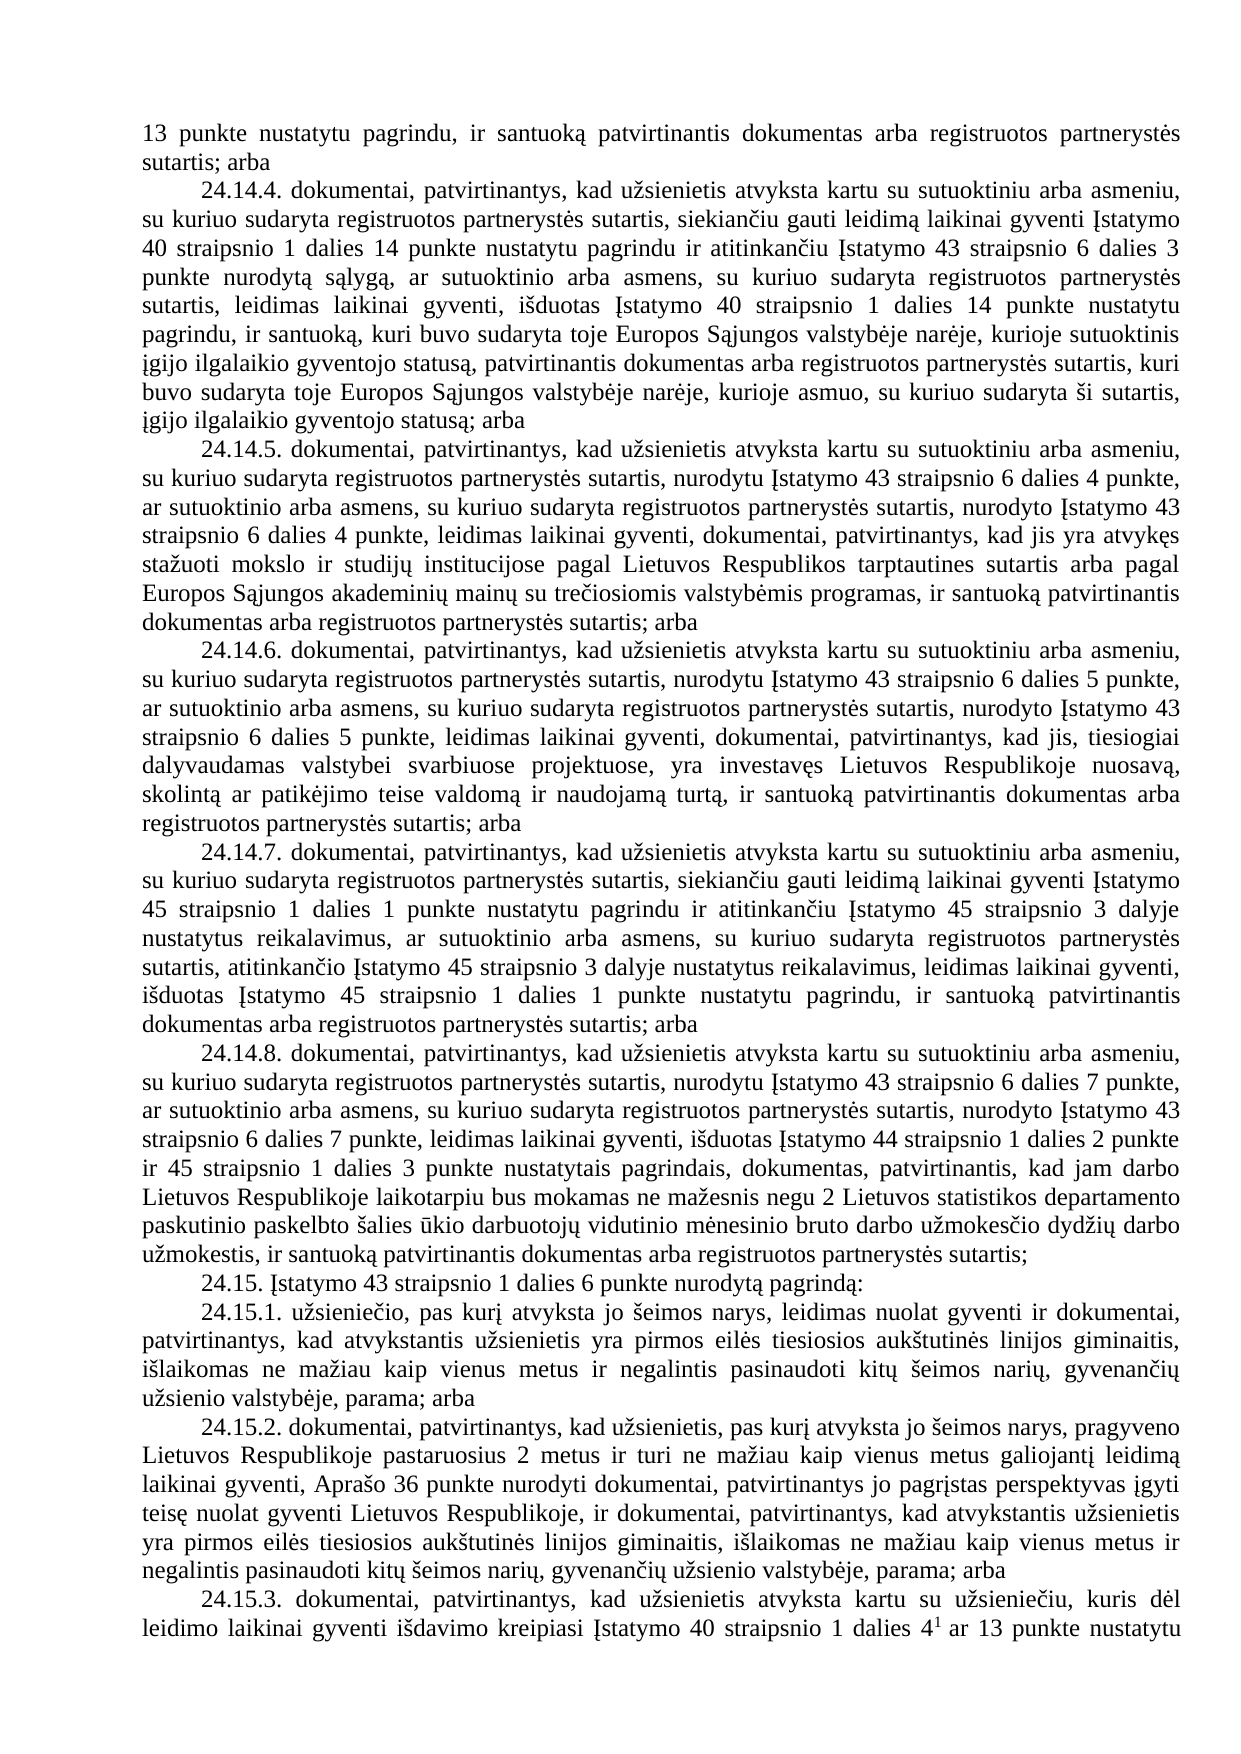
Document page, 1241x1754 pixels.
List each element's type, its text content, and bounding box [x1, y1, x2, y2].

text 24.14.6. dokumentai, patvirtinantys, kad užsienietis atvyksta kartu su sutuoktiniu arba asmeniu, su kuriuo sudaryta registruotos partnerystės sutartis, nurodytu Įstatymo 43 straipsnio 6 dalies 5 punkte, ar sutuoktinio arba asmens, su kuriuo sudaryta registruotos partnerystės sutartis, nurodyto Įstatymo 43 straipsnio 6 dalies 5 punkte, leidimas laikinai gyventi, dokumentai, patvirtinantys, kad jis, tiesiogiai dalyvaudamas valstybei svarbiuose projektuose, yra investavęs Lietuvos Respublikoje nuosavą, skolintą ar patikėjimo teise valdomą ir naudojamą turtą, ir santuoką patvirtinantis dokumentas arba registruotos partnerystės sutartis; arba [142, 636, 1181, 837]
text 24.14.7. dokumentai, patvirtinantys, kad užsienietis atvyksta kartu su sutuoktiniu arba asmeniu, su kuriuo sudaryta registruotos partnerystės sutartis, siekiančiu gauti leidimą laikinai gyventi Įstatymo 45 straipsnio 1 dalies 1 punkte nustatytu pagrindu ir atitinkančiu Įstatymo 45 straipsnio 3 dalyje nustatytus reikalavimus, ar sutuoktinio arba asmens, su kuriuo sudaryta registruotos partnerystės sutartis, atitinkančio Įstatymo 45 straipsnio 3 dalyje nustatytus reikalavimus, leidimas laikinai gyventi, išduotas Įstatymo 45 straipsnio 1 dalies 1 punkte nustatytu pagrindu, ir santuoką patvirtinantis dokumentas arba registruotos partnerystės sutartis; arba [142, 837, 1181, 1038]
text 24.15.2. dokumentai, patvirtinantys, kad užsienietis, pas kurį atvyksta jo šeimos narys, pragyveno Lietuvos Respublikoje pastaruosius 2 metus ir turi ne mažiau kaip vienus metus galiojantį leidimą laikinai gyventi, Aprašo 36 punkte nurodyti dokumentai, patvirtinantys jo pagrįstas perspektyvas įgyti teisę nuolat gyventi Lietuvos Respublikoje, ir dokumentai, patvirtinantys, kad atvykstantis užsienietis yra pirmos eilės tiesiosios aukštutinės linijos giminaitis, išlaikomas ne mažiau kaip vienus metus ir negalintis pasinaudoti kitų šeimos narių, gyvenančių užsienio valstybėje, parama; arba [142, 1412, 1181, 1584]
text 24.15. Įstatymo 43 straipsnio 1 dalies 6 punkte nurodytą pagrindą: [142, 1268, 1181, 1297]
text 13 punkte nustatytu pagrindu, ir santuoką patvirtinantis dokumentas arba registruotos partnerystės sutartis; arba [142, 118, 1181, 176]
text 24.15.3. dokumentai, patvirtinantys, kad užsienietis atvyksta kartu su užsieniečiu, kuris dėl leidimo laikinai gyventi išdavimo kreipiasi Įstatymo 40 straipsnio 1 dalies 41 ar 13 punkte nustatytu [142, 1584, 1181, 1642]
text 24.15.1. užsieniečio, pas kurį atvyksta jo šeimos narys, leidimas nuolat gyventi ir dokumentai, patvirtinantys, kad atvykstantis užsienietis yra pirmos eilės tiesiosios aukštutinės linijos giminaitis, išlaikomas ne mažiau kaip vienus metus ir negalintis pasinaudoti kitų šeimos narių, gyvenančių užsienio valstybėje, parama; arba [142, 1297, 1181, 1412]
text 24.14.5. dokumentai, patvirtinantys, kad užsienietis atvyksta kartu su sutuoktiniu arba asmeniu, su kuriuo sudaryta registruotos partnerystės sutartis, nurodytu Įstatymo 43 straipsnio 6 dalies 4 punkte, ar sutuoktinio arba asmens, su kuriuo sudaryta registruotos partnerystės sutartis, nurodyto Įstatymo 43 straipsnio 6 dalies 4 punkte, leidimas laikinai gyventi, dokumentai, patvirtinantys, kad jis yra atvykęs stažuoti mokslo ir studijų institucijose pagal Lietuvos Respublikos tarptautines sutartis arba pagal Europos Sąjungos akademinių mainų su trečiosiomis valstybėmis programas, ir santuoką patvirtinantis dokumentas arba registruotos partnerystės sutartis; arba [142, 434, 1181, 636]
text 24.14.4. dokumentai, patvirtinantys, kad užsienietis atvyksta kartu su sutuoktiniu arba asmeniu, su kuriuo sudaryta registruotos partnerystės sutartis, siekiančiu gauti leidimą laikinai gyventi Įstatymo 40 straipsnio 1 dalies 14 punkte nustatytu pagrindu ir atitinkančiu Įstatymo 43 straipsnio 6 dalies 3 punkte nurodytą sąlygą, ar sutuoktinio arba asmens, su kuriuo sudaryta registruotos partnerystės sutartis, leidimas laikinai gyventi, išduotas Įstatymo 40 straipsnio 1 dalies 14 punkte nustatytu pagrindu, ir santuoką, kuri buvo sudaryta toje Europos Sąjungos valstybėje narėje, kurioje sutuoktinis įgijo ilgalaikio gyventojo statusą, patvirtinantis dokumentas arba registruotos partnerystės sutartis, kuri buvo sudaryta toje Europos Sąjungos valstybėje narėje, kurioje asmuo, su kuriuo sudaryta ši sutartis, įgijo ilgalaikio gyventojo statusą; arba [142, 176, 1181, 434]
text 24.14.8. dokumentai, patvirtinantys, kad užsienietis atvyksta kartu su sutuoktiniu arba asmeniu, su kuriuo sudaryta registruotos partnerystės sutartis, nurodytu Įstatymo 43 straipsnio 6 dalies 7 punkte, ar sutuoktinio arba asmens, su kuriuo sudaryta registruotos partnerystės sutartis, nurodyto Įstatymo 43 straipsnio 6 dalies 7 punkte, leidimas laikinai gyventi, išduotas Įstatymo 44 straipsnio 1 dalies 2 punkte ir 45 straipsnio 1 dalies 3 punkte nustatytais pagrindais, dokumentas, patvirtinantis, kad jam darbo Lietuvos Respublikoje laikotarpiu bus mokamas ne mažesnis negu 2 Lietuvos statistikos departamento paskutinio paskelbto šalies ūkio darbuotojų vidutinio mėnesinio bruto darbo užmokesčio dydžių darbo užmokestis, ir santuoką patvirtinantis dokumentas arba registruotos partnerystės sutartis; [142, 1038, 1181, 1268]
